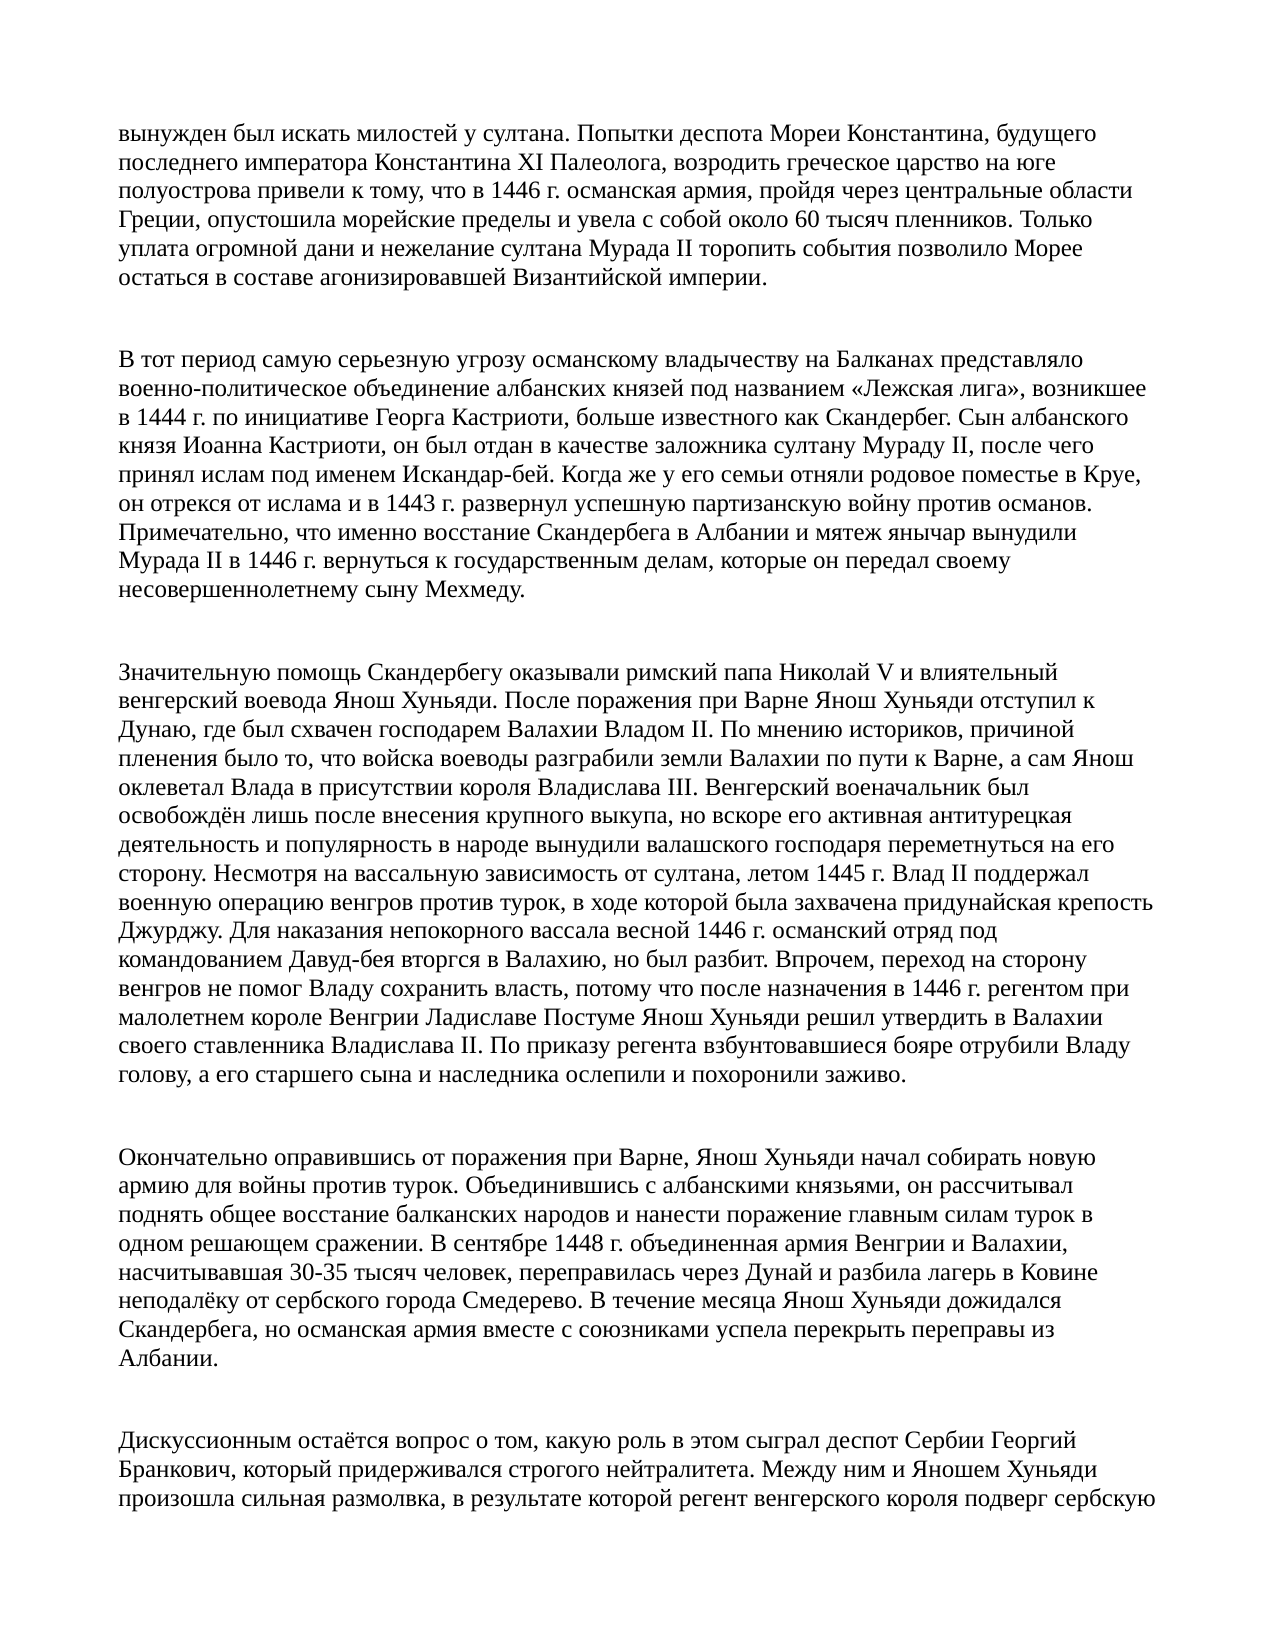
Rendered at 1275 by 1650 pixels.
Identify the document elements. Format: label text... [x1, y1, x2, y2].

text вынужден был искать милостей у султана. Попытки деспота Мореи Константина, будущего последнего императора Константина XI Палеолога, возродить греческое царство на юге полуострова привели к тому, что в 1446 г. османская армия, пройдя через центральные области Греции, опустошила морейские пределы и увела с собой около 60 тысяч пленников. Только уплата огромной дани и нежелание султана Мурада II торопить события позволило Морее остаться в составе агонизировавшей Византийской империи. [118, 118, 1157, 291]
text В тот период самую серьезную угрозу османскому владычеству на Балканах представляло военно-политическое объединение албанских князей под названием «Лежская лига», возникшее в 1444 г. по инициативе Георга Кастриоти, больше известного как Скандербег. Сын албанского князя Иоанна Кастриоти, он был отдан в качестве заложника султану Мураду II, после чего принял ислам под именем Искандар-бей. Когда же у его семьи отняли родовое поместье в Круе, он отрекся от ислама и в 1443 г. развернул успешную партизанскую войну против османов. Примечательно, что именно восстание Скандербега в Албании и мятеж янычар вынудили Мурада II в 1446 г. вернуться к государственным делам, которые он передал своему несовершеннолетнему сыну Мехмеду. [118, 344, 1157, 603]
text Дискуссионным остаётся вопрос о том, какую роль в этом сыграл деспот Сербии Георгий Бранкович, который придерживался строгого нейтралитета. Между ним и Яношем Хуньяди произошла сильная размолвка, в результате которой регент венгерского короля подверг сербскую [118, 1426, 1157, 1512]
text Значительную помощь Скандербегу оказывали римский папа Николай V и влиятельный венгерский воевода Янош Хуньяди. После поражения при Варне Янош Хуньяди отступил к Дунаю, где был схвачен господарем Валахии Владом II. По мнению историков, причиной пленения было то, что войска воеводы разграбили земли Валахии по пути к Варне, а сам Янош оклеветал Влада в присутствии короля Владислава III. Венгерский военачальник был освобождён лишь после внесения крупного выкупа, но вскоре его активная антитурецкая деятельность и популярность в народе вынудили валашского господаря переметнуться на его сторону. Несмотря на вассальную зависимость от султана, летом 1445 г. Влад II поддержал военную операцию венгров против турок, в ходе которой была захвачена придунайская крепость Джурджу. Для наказания непокорного вассала весной 1446 г. османский отряд под командованием Давуд-бея вторгся в Валахию, но был разбит. Впрочем, переход на сторону венгров не помог Владу сохранить власть, потому что после назначения в 1446 г. регентом при малолетнем короле Венгрии Ладиславе Постуме Янош Хуньяди решил утвердить в Валахии своего ставленника Владислава II. По приказу регента взбунтовавшиеся бояре отрубили Владу голову, а его старшего сына и наследника ослепили и похоронили заживо. [118, 657, 1157, 1088]
text Окончательно оправившись от поражения при Варне, Янош Хуньяди начал собирать новую армию для войны против турок. Объединившись с албанскими князьями, он рассчитывал поднять общее восстание балканских народов и нанести поражение главным силам турок в одном решающем сражении. В сентябре 1448 г. объединенная армия Венгрии и Валахии, насчитывавшая 30-35 тысяч человек, переправилась через Дунай и разбила лагерь в Ковине неподалёку от сербского города Смедерево. В течение месяца Янош Хуньяди дожидался Скандербега, но османская армия вместе с союзниками успела перекрыть переправы из Албании. [118, 1142, 1157, 1372]
